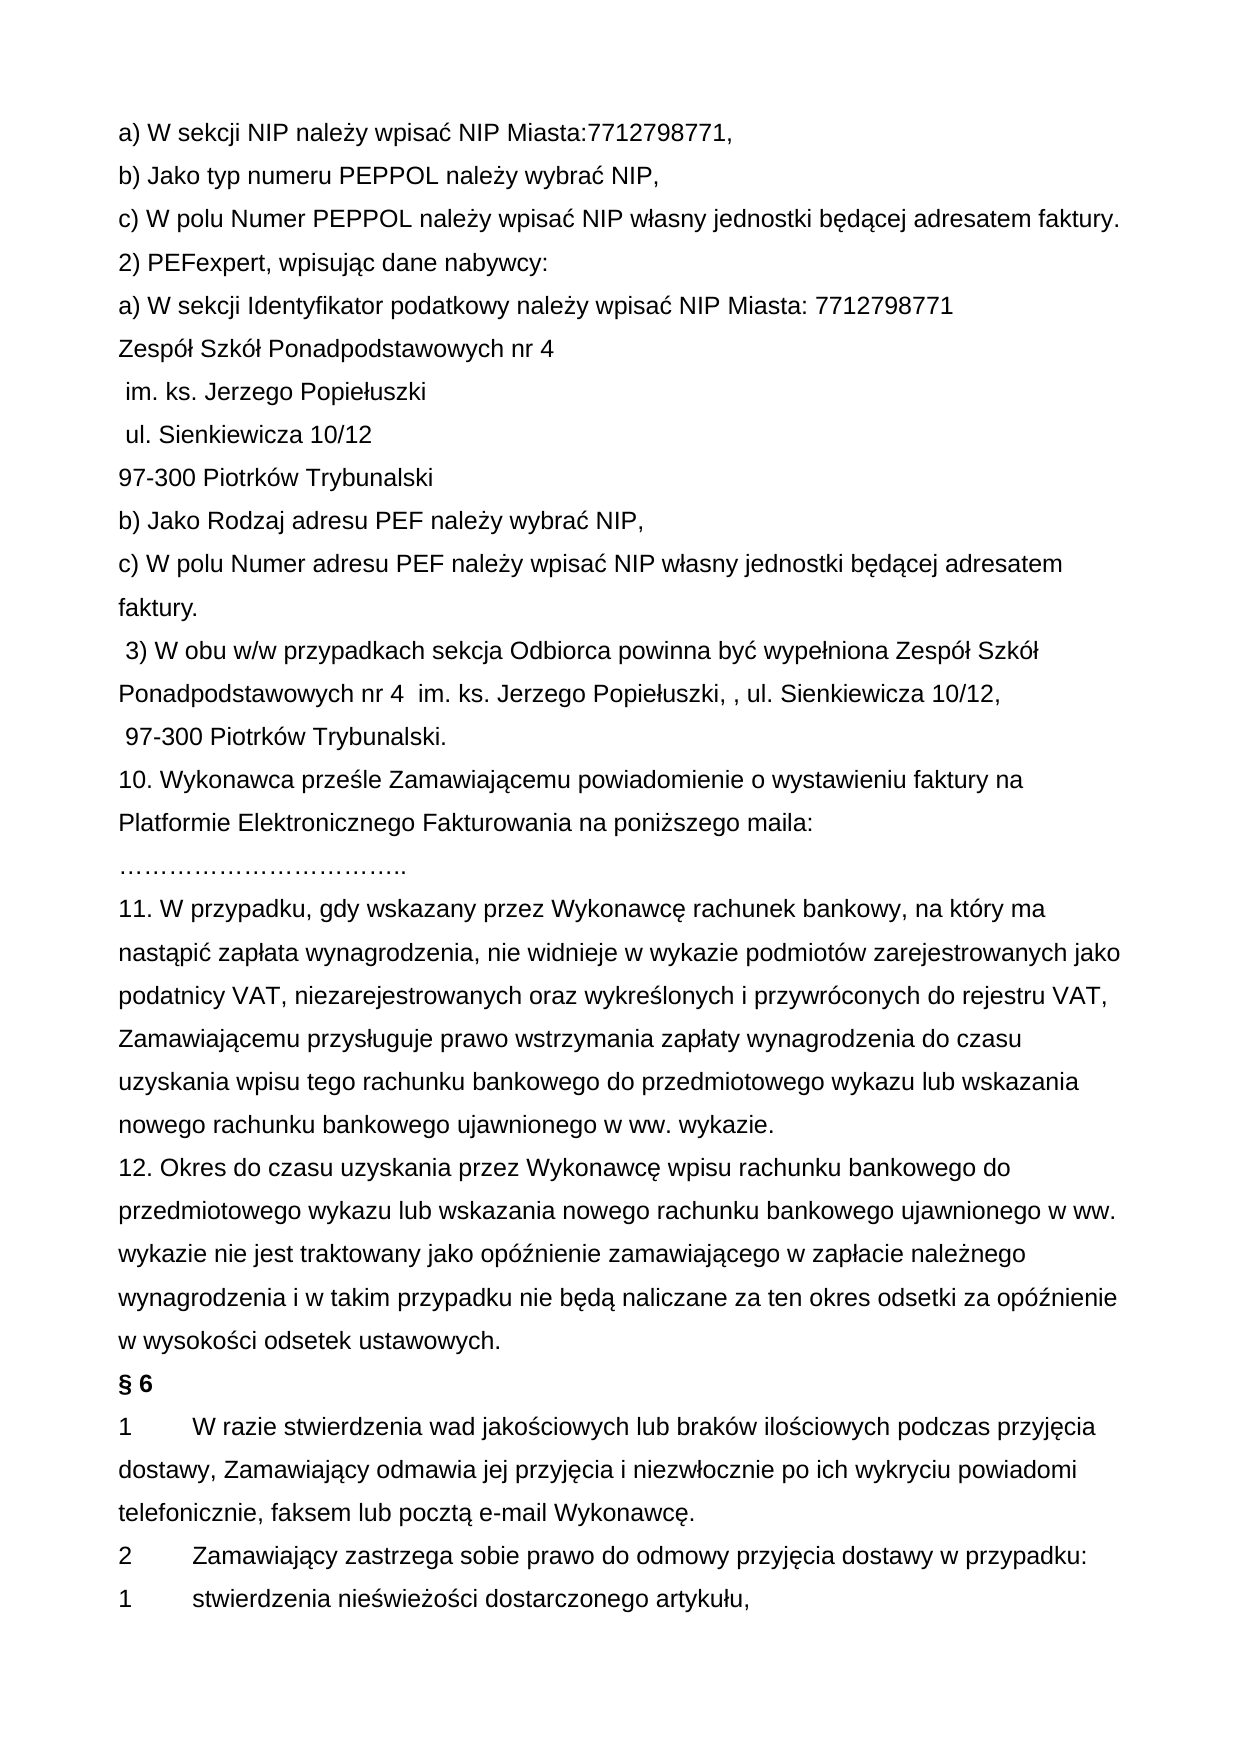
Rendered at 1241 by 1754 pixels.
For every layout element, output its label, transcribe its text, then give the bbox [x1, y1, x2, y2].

text 97-300 Piotrków Trybunalski [118, 463, 1122, 492]
list Zamawiający zastrzega sobie prawo do odmowy przyjęcia dostawy w przypadku: [118, 1541, 1122, 1570]
text § 6 [118, 1369, 1122, 1397]
text b) Jako typ numeru PEPPOL należy wybrać NIP, [118, 161, 1122, 190]
text a) W sekcji NIP należy wpisać NIP Miasta:7712798771, [118, 118, 1122, 147]
text c) W polu Numer PEPPOL należy wpisać NIP własny jednostki będącej adresatem faktury. [118, 204, 1122, 233]
text ul. Sienkiewicza 10/12 [118, 420, 1122, 449]
text b) Jako Rodzaj adresu PEF należy wybrać NIP, [118, 506, 1122, 535]
text im. ks. Jerzego Popiełuszki [118, 377, 1122, 406]
text 3) W obu w/w przypadkach sekcja Odbiorca powinna być wypełniona Zespół Szkół Ponadpodstawowych nr 4 im. ks. Jerzego Popiełuszki, , ul. Sienkiewicza 10/12, 97-300 Piotrków Trybunalski. [118, 636, 1122, 751]
text Zespół Szkół Ponadpodstawowych nr 4 [118, 334, 1122, 362]
text 11. W przypadku, gdy wskazany przez Wykonawcę rachunek bankowy, na który ma nastąpić zapłata wynagrodzenia, nie widnieje w wykazie podmiotów zarejestrowanych jako podatnicy VAT, niezarejestrowanych oraz wykreślonych i przywróconych do rejestru VAT, Zamawiającemu przysługuje prawo wstrzymania zapłaty wynagrodzenia do czasu uzyskania wpisu tego rachunku bankowego do przedmiotowego wykazu lub wskazania nowego rachunku bankowego ujawnionego w ww. wykazie. [118, 894, 1122, 1139]
text a) W sekcji Identyfikator podatkowy należy wpisać NIP Miasta: 7712798771 [118, 291, 1122, 319]
list W razie stwierdzenia wad jakościowych lub braków ilościowych podczas przyjęcia dostawy, Zamawiający odmawia jej przyjęcia i niezwłocznie po ich wykryciu powiadomi telefonicznie, faksem lub pocztą e-mail Wykonawcę. [118, 1412, 1122, 1527]
text 10. Wykonawca prześle Zamawiającemu powiadomienie o wystawieniu faktury na Platformie Elektronicznego Fakturowania na poniższego maila: [118, 765, 1122, 837]
text 12. Okres do czasu uzyskania przez Wykonawcę wpisu rachunku bankowego do przedmiotowego wykazu lub wskazania nowego rachunku bankowego ujawnionego w ww. wykazie nie jest traktowany jako opóźnienie zamawiającego w zapłacie należnego wynagrodzenia i w takim przypadku nie będą naliczane za ten okres odsetki za opóźnienie w wysokości odsetek ustawowych. [118, 1153, 1122, 1354]
text 2) PEFexpert, wpisując dane nabywcy: [118, 247, 1122, 276]
list stwierdzenia nieświeżości dostarczonego artykułu, [118, 1584, 1122, 1613]
text c) W polu Numer adresu PEF należy wpisać NIP własny jednostki będącej adresatem faktury. [118, 549, 1122, 621]
text …………………………….. [118, 851, 1122, 880]
